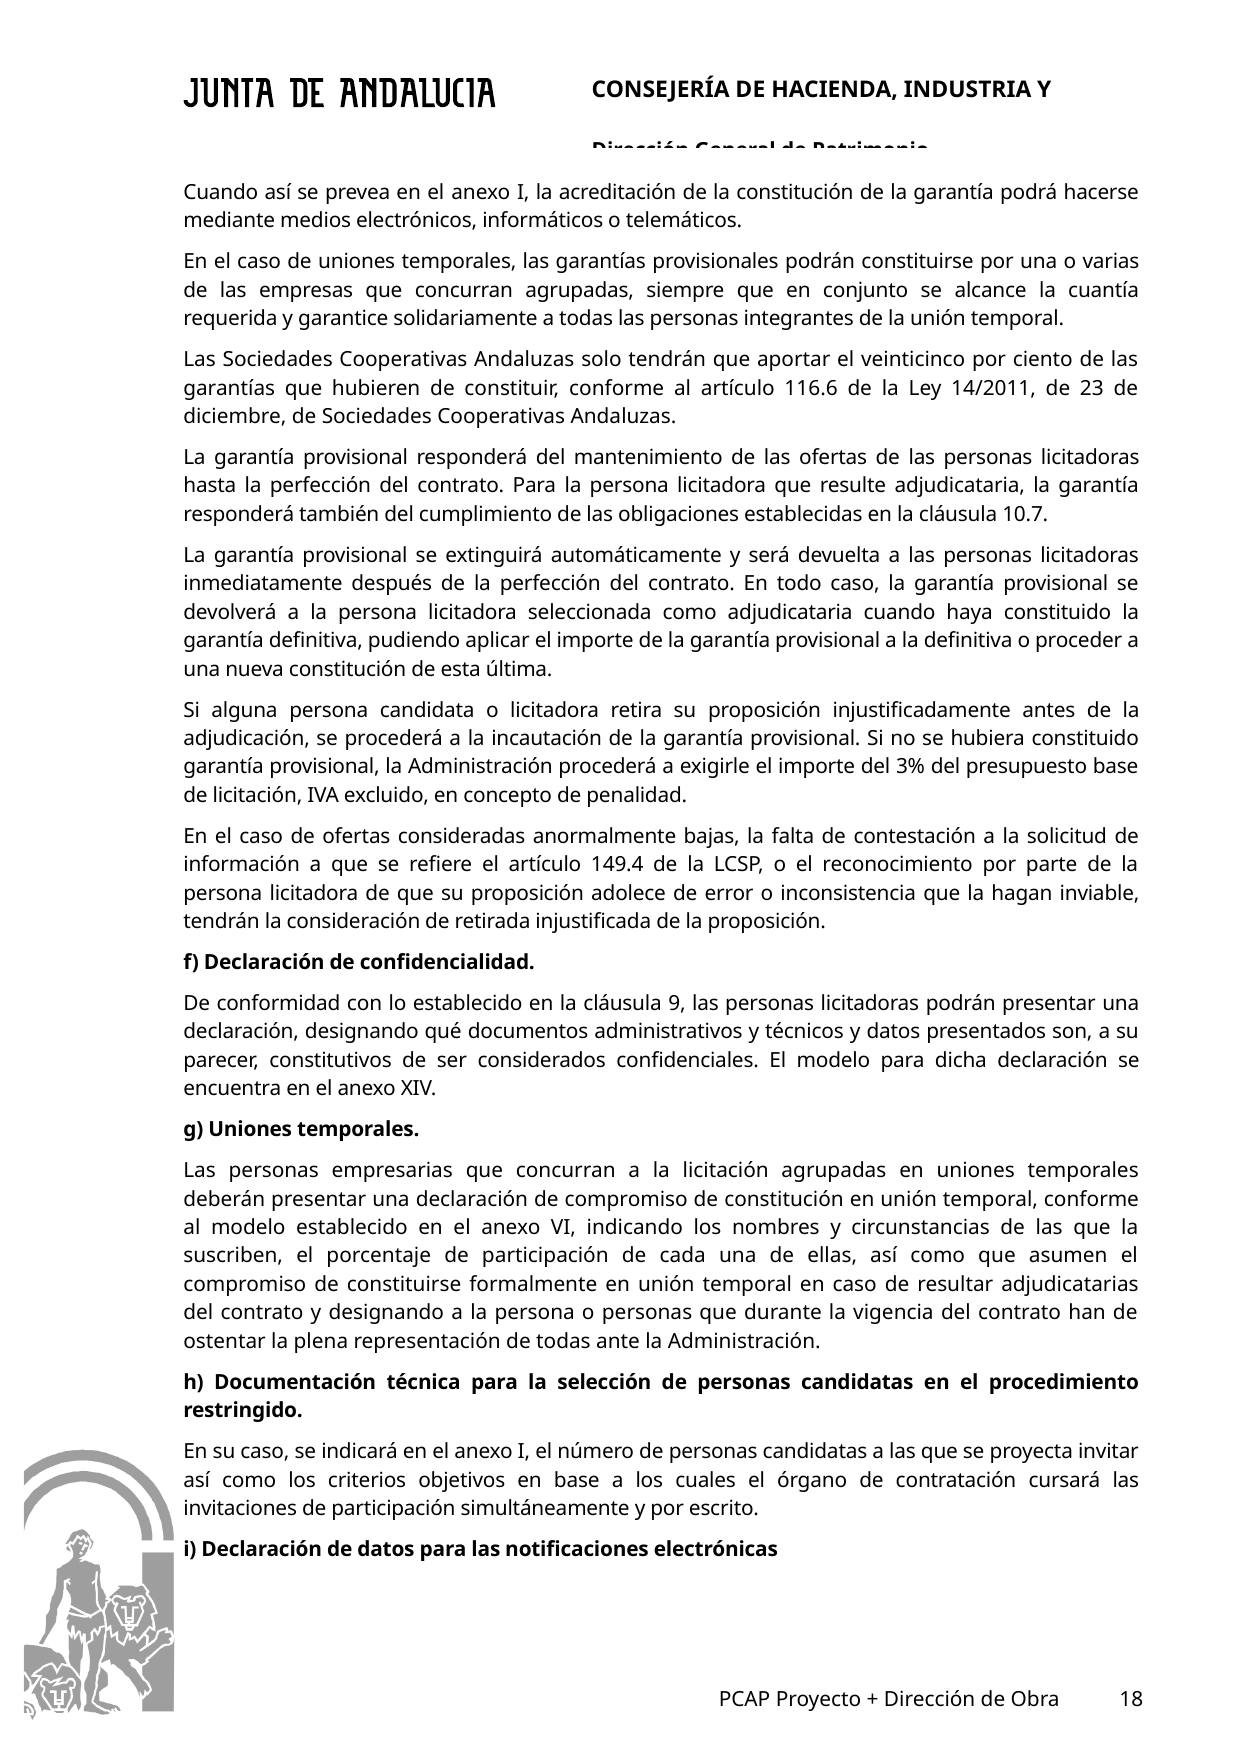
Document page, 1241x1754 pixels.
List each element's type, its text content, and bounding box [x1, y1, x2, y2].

text En el caso de uniones temporales, las garantías provisionales podrán constituirse por una o varias de las empresas que concurran agrupadas, siempre que en conjunto se alcance la cuantía requerida y garantice solidariamente a todas las personas integrantes de la unión temporal. [183, 247, 1140, 332]
text Las Sociedades Cooperativas Andaluzas solo tendrán que aportar el veinticinco por ciento de las garantías que hubieren de constituir, conforme al artículo 116.6 de la Ley 14/2011, de 23 de diciembre, de Sociedades Cooperativas Andaluzas. [183, 344, 1140, 430]
text En el caso de ofertas consideradas anormalmente bajas, la falta de contestación a la solicitud de información a que se refiere el artículo 149.4 de la LCSP, o el reconocimiento por parte de la persona licitadora de que su proposición adolece de error o inconsistencia que la hagan inviable, tendrán la consideración de retirada injustificada de la proposición. [183, 821, 1140, 935]
text Cuando así se prevea en el anexo I, la acreditación de la constitución de la garantía podrá hacerse mediante medios electrónicos, informáticos o telemáticos. [183, 177, 1140, 234]
text De conformidad con lo establecido en la cláusula 9, las personas licitadoras podrán presentar una declaración, designando qué documentos administrativos y técnicos y datos presentados son, a su parecer, constitutivos de ser considerados confidenciales. El modelo para dicha declaración se encuentra en el anexo XIV. [183, 988, 1140, 1102]
text Si alguna persona candidata o licitadora retira su proposición injustificadamente antes de la adjudicación, se procederá a la incautación de la garantía provisional. Si no se hubiera constituido garantía provisional, la Administración procederá a exigirle el importe del 3% del presupuesto base de licitación, IVA excluido, en concepto de penalidad. [183, 695, 1140, 808]
text La garantía provisional responderá del mantenimiento de las ofertas de las personas licitadoras hasta la perfección del contrato. Para la persona licitadora que resulte adjudicataria, la garantía responderá también del cumplimiento de las obligaciones establecidas en la cláusula 10.7. [183, 442, 1140, 527]
text g) Uniones temporales. [183, 1114, 1140, 1143]
text Las personas empresarias que concurran a la licitación agrupadas en uniones temporales deberán presentar una declaración de compromiso de constitución en unión temporal, conforme al modelo establecido en el anexo VI, indicando los nombres y circunstancias de las que la suscriben, el porcentaje de participación de cada una de ellas, así como que asumen el compromiso de constituirse formalmente en unión temporal en caso de resultar adjudicatarias del contrato y designando a la persona o personas que durante la vigencia del contrato han de ostentar la plena representación de todas ante la Administración. [183, 1155, 1140, 1354]
text f) Declaración de confidencialidad. [183, 947, 1140, 976]
text La garantía provisional se extinguirá automáticamente y será devuelta a las personas licitadoras inmediatamente después de la perfección del contrato. En todo caso, la garantía provisional se devolverá a la persona licitadora seleccionada como adjudicataria cuando haya constituido la garantía definitiva, pudiendo aplicar el importe de la garantía provisional a la definitiva o proceder a una nueva constitución de esta última. [183, 540, 1140, 682]
text i) Declaración de datos para las notificaciones electrónicas [183, 1534, 1140, 1562]
text En su caso, se indicará en el anexo I, el número de personas candidatas a las que se proyecta invitar así como los criterios objetivos en base a los cuales el órgano de contratación cursará las invitaciones de participación simultáneamente y por escrito. [183, 1436, 1140, 1522]
text h) Documentación técnica para la selección de personas candidatas en el procedimiento restringido. [183, 1367, 1140, 1424]
